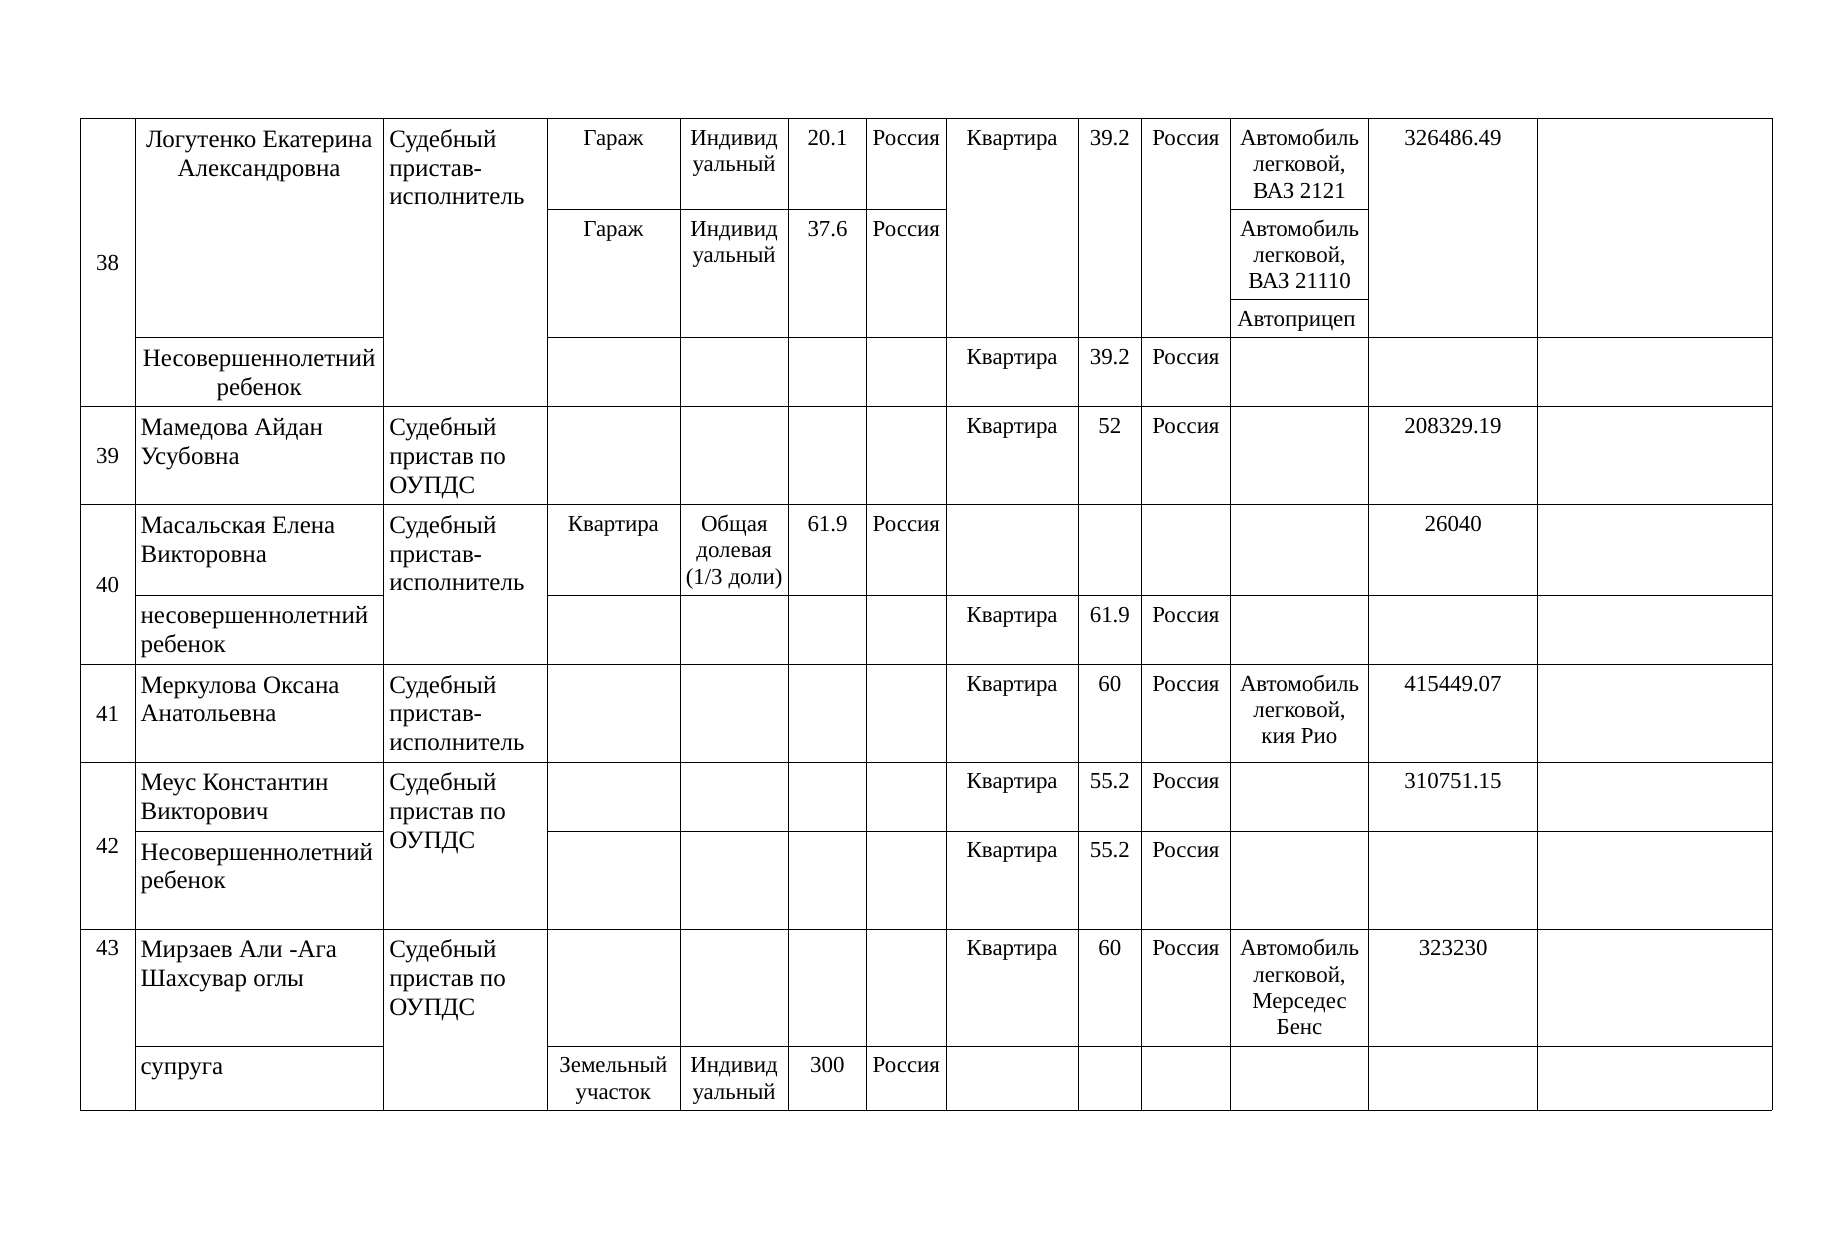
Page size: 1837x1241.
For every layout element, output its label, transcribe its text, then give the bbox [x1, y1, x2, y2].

table_cell Судебный пристав-исполнитель [384, 665, 547, 762]
table_cell 60 [1079, 665, 1141, 762]
table_cell Судебный пристав по ОУПДС [384, 763, 547, 928]
table_cell [1231, 1047, 1368, 1110]
table_cell Судебный пристав-исполнитель [384, 505, 547, 664]
table_cell [1369, 1047, 1537, 1110]
table_cell Автомобиль легковой, ВАЗ 21110 [1231, 210, 1368, 299]
table_cell [681, 665, 788, 762]
table_cell [548, 930, 680, 1046]
table_cell [1538, 505, 1772, 595]
table_cell [789, 596, 866, 664]
table_cell Меркулова Оксана Анатольевна [136, 665, 383, 762]
table_cell Автомобиль легковой, кия Рио [1231, 665, 1368, 762]
table_cell [548, 832, 680, 928]
table_cell несовершеннолетний ребенок [136, 596, 383, 664]
table_cell Судебный пристав по ОУПДС [384, 407, 547, 504]
table_cell Логутенко Екатерина Александровна [136, 119, 383, 337]
table_cell [867, 832, 946, 928]
table_cell [867, 763, 946, 831]
table_cell Гараж [548, 210, 680, 337]
table_cell [548, 407, 680, 504]
table_cell [1231, 407, 1368, 504]
table_cell 60 [1079, 930, 1141, 1046]
table_cell Меус Константин Викторович [136, 763, 383, 831]
table_cell Индивидуальный [681, 1047, 788, 1110]
table_cell Мамедова Айдан Усубовна [136, 407, 383, 504]
table_cell Общая долевая (1/3 доли) [681, 505, 788, 595]
table_cell Россия [1142, 596, 1230, 664]
table_cell [867, 665, 946, 762]
table_cell [1079, 505, 1141, 595]
table_cell [1538, 338, 1772, 406]
table_cell Мирзаев Али -Ага Шахсувар оглы [136, 930, 383, 1046]
table_cell 20,1 [789, 119, 866, 209]
table_cell [867, 338, 946, 406]
table_cell [867, 407, 946, 504]
table_cell [789, 930, 866, 1046]
table_cell Автомобиль легковой, ВАЗ 2121 [1231, 119, 1368, 209]
table_cell 55,2 [1079, 832, 1141, 928]
table_cell Квартира [947, 407, 1078, 504]
table_cell [789, 407, 866, 504]
table_cell 55,2 [1079, 763, 1141, 831]
table_cell [1538, 596, 1772, 664]
table_cell Автоприцеп [1231, 300, 1368, 337]
table_cell [1231, 763, 1368, 831]
table_cell 26040 [1369, 505, 1537, 595]
table_cell [789, 832, 866, 928]
table_cell [1538, 832, 1772, 928]
table_cell Масальская Елена Викторовна [136, 505, 383, 595]
table_cell 40 [81, 505, 135, 664]
table_cell Квартира [548, 505, 680, 595]
table_cell [548, 596, 680, 664]
table_cell [1538, 119, 1772, 337]
table_cell [1231, 338, 1368, 406]
table_cell [681, 407, 788, 504]
table_cell Автомобиль легковой, Мерседес Бенс [1231, 930, 1368, 1046]
table_cell Квартира [947, 832, 1078, 928]
table_cell [548, 763, 680, 831]
table_cell [1538, 1047, 1772, 1110]
table_cell Земельный участок [548, 1047, 680, 1110]
table_cell Несовершеннолетний ребенок [136, 338, 383, 406]
table_cell [1538, 407, 1772, 504]
table_cell [1231, 505, 1368, 595]
table_cell Судебный пристав-исполнитель [384, 119, 547, 406]
table_cell [1369, 338, 1537, 406]
table_cell [548, 338, 680, 406]
table_cell Квартира [947, 119, 1078, 337]
table_cell 61,9 [1079, 596, 1141, 664]
table_cell [947, 505, 1078, 595]
table_cell [947, 1047, 1078, 1110]
table_cell 208329,19 [1369, 407, 1537, 504]
table_cell Россия [867, 119, 946, 209]
table_cell Индивидуальный [681, 210, 788, 337]
table_cell [1142, 1047, 1230, 1110]
table_cell [789, 338, 866, 406]
table_cell Россия [1142, 665, 1230, 762]
table_cell Россия [1142, 338, 1230, 406]
table_cell [681, 763, 788, 831]
table_cell [1538, 665, 1772, 762]
table_cell Россия [1142, 832, 1230, 928]
table_cell [789, 665, 866, 762]
table_cell [789, 763, 866, 831]
table_cell [681, 930, 788, 1046]
table_cell Россия [867, 210, 946, 337]
table_cell Россия [1142, 930, 1230, 1046]
table_cell [548, 665, 680, 762]
table_cell [1369, 832, 1537, 928]
table_cell Несовершеннолетний ребенок [136, 832, 383, 928]
table_cell Гараж [548, 119, 680, 209]
table_cell [867, 930, 946, 1046]
table_cell [681, 338, 788, 406]
table_cell Россия [1142, 407, 1230, 504]
table_cell [1538, 763, 1772, 831]
table_cell 415449,07 [1369, 665, 1537, 762]
table_cell Россия [1142, 119, 1230, 337]
table_cell Квартира [947, 763, 1078, 831]
table_cell 37,6 [789, 210, 866, 337]
table_cell Квартира [947, 665, 1078, 762]
table_cell Квартира [947, 596, 1078, 664]
table_cell 39 [81, 407, 135, 504]
table_cell 43 [81, 930, 135, 1110]
table_cell 39,2 [1079, 338, 1141, 406]
table_cell Квартира [947, 338, 1078, 406]
table_cell [1142, 505, 1230, 595]
table_cell [1369, 596, 1537, 664]
table_cell [867, 596, 946, 664]
table_cell Индивидуальный [681, 119, 788, 209]
table_cell Россия [1142, 763, 1230, 831]
table_cell Россия [867, 1047, 946, 1110]
table_cell [681, 832, 788, 928]
table_cell Судебный пристав по ОУПДС [384, 930, 547, 1110]
table_cell 326486,49 [1369, 119, 1537, 337]
table_cell 39,2 [1079, 119, 1141, 337]
table_cell [681, 596, 788, 664]
table_cell 42 [81, 763, 135, 928]
table_cell [1538, 930, 1772, 1046]
table_cell [1079, 1047, 1141, 1110]
table_cell Россия [867, 505, 946, 595]
table_cell [1231, 832, 1368, 928]
table_cell супруга [136, 1047, 383, 1110]
table_cell Квартира [947, 930, 1078, 1046]
table_cell 52 [1079, 407, 1141, 504]
table_cell 323230 [1369, 930, 1537, 1046]
table_cell 310751,15 [1369, 763, 1537, 831]
table_cell 38 [81, 119, 135, 406]
table_cell 41 [81, 665, 135, 762]
table_cell [1231, 596, 1368, 664]
table_cell 300 [789, 1047, 866, 1110]
table_cell 61,9 [789, 505, 866, 595]
